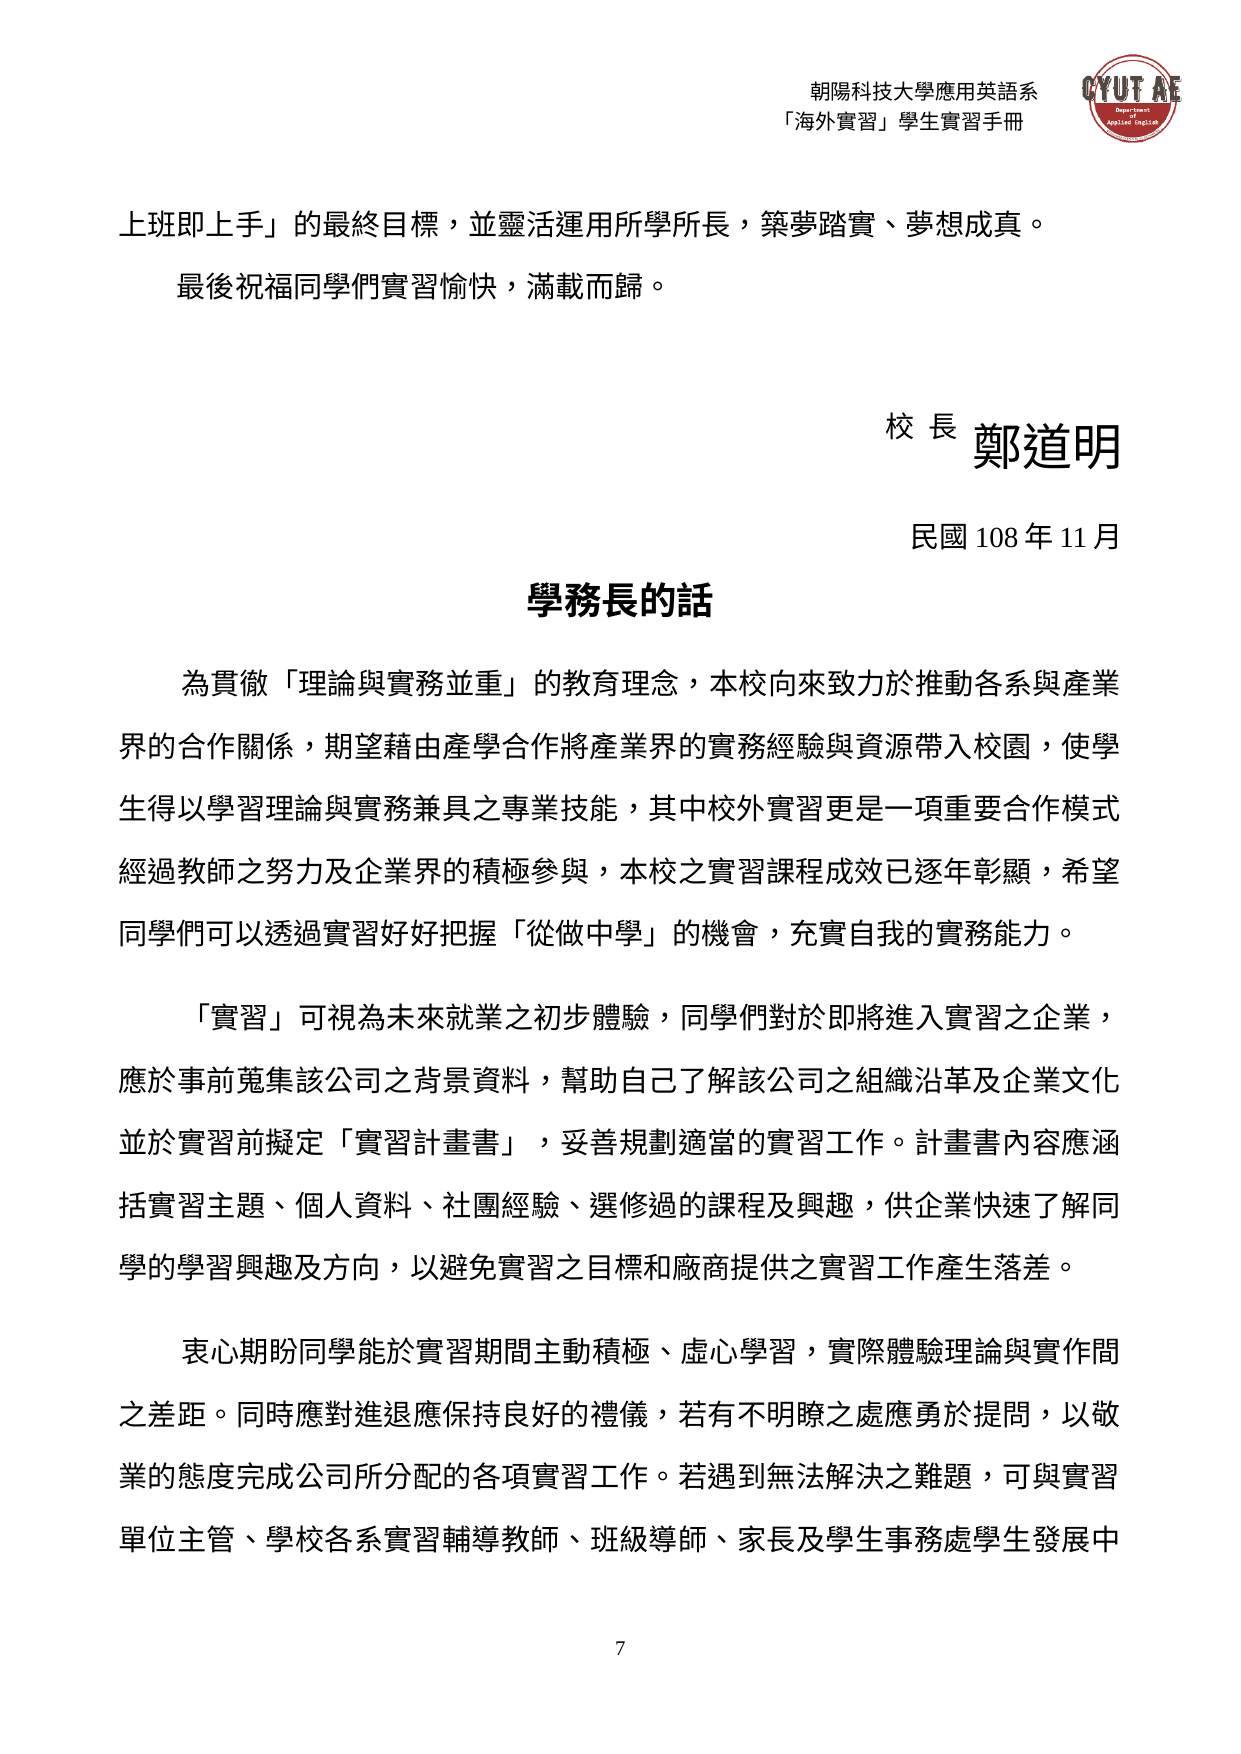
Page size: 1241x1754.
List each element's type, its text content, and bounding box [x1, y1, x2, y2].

text 民國108年11月 [118, 493, 1122, 556]
text 「實習」可視為未來就業之初步體驗，同學們對於即將進入實習之企業，應於事前蒐集該公司之背景資料，幫助自己了解該公司之組織沿革及企業文化，並於實習前擬定「實習計畫書」，妥善規劃適當的實習工作。計畫書內容應涵括實習主題、個人資料、社團經驗、選修過的課程及興趣，供企業快速了解同學的學習興趣及方向，以避免實習之目標和廠商提供之實習工作產生落差。 [118, 974, 1122, 1287]
text 為貫徹「理論與實務並重」的教育理念，本校向來致力於推動各系與產業界的合作關係，期望藉由產學合作將產業界的實務經驗與資源帶入校園，使學生得以學習理論與實務兼具之專業技能，其中校外實習更是一項重要合作模式，經過教師之努力及企業界的積極參與，本校之實習課程成效已逐年彰顯，希望同學們可以透過實習好好把握「從做中學」的機會，充實自我的實務能力。 [118, 640, 1122, 953]
text 最後祝福同學們實習愉快，滿載而歸。 [118, 243, 1122, 306]
text 校 長 鄭道明 [118, 368, 1122, 493]
text 上班即上手」的最終目標，並靈活運用所學所長，築夢踏實、夢想成真。 [118, 181, 1122, 243]
text 學務長的話 [118, 556, 1122, 618]
text 衷心期盼同學能於實習期間主動積極、虛心學習，實際體驗理論與實作間之差距。同時應對進退應保持良好的禮儀，若有不明瞭之處應勇於提問，以敬業的態度完成公司所分配的各項實習工作。若遇到無法解決之難題，可與實習單位主管、學校各系實習輔導教師、班級導師、家長及學生事務處學生發展中 [118, 1308, 1122, 1558]
